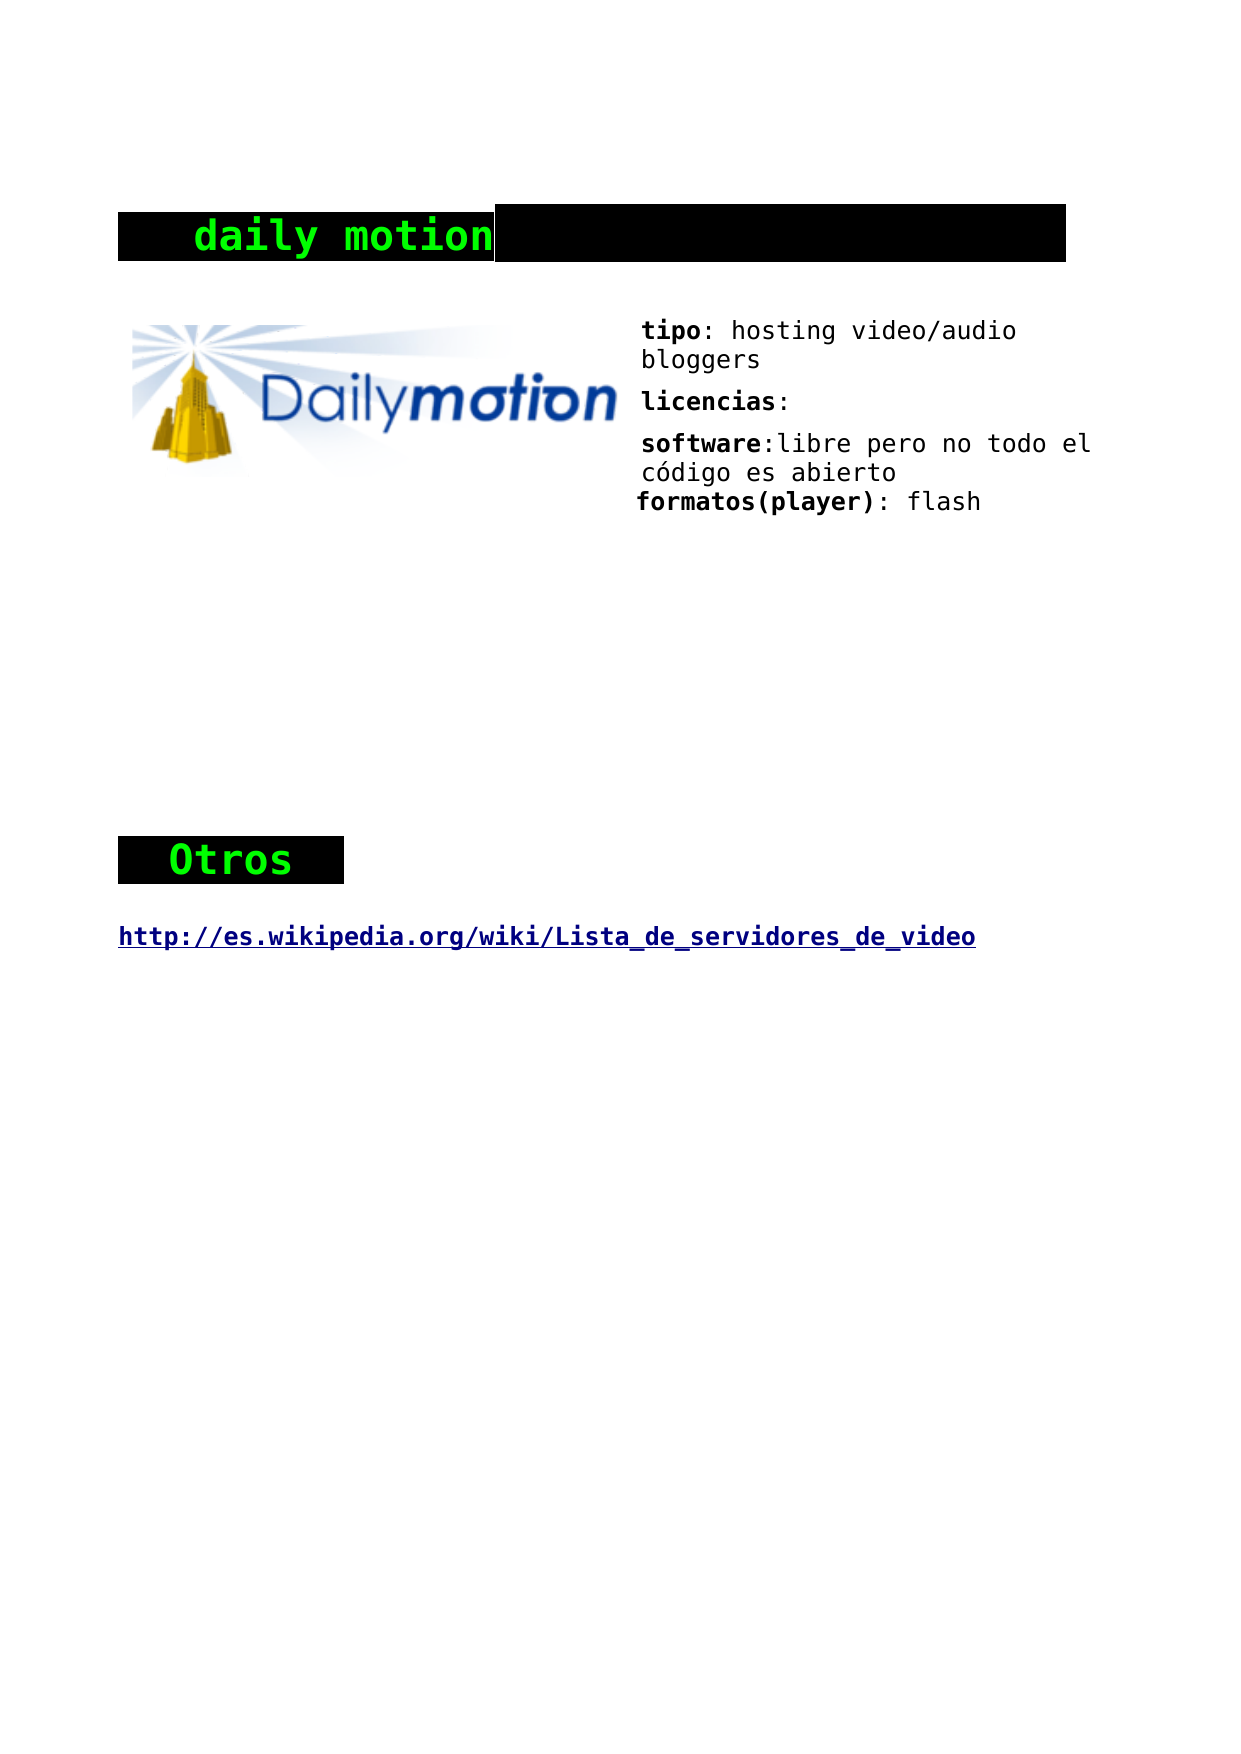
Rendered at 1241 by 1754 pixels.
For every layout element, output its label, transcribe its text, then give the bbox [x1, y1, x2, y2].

text [118, 387, 132, 417]
text formatos(player): flash [118, 487, 1122, 517]
text software:libre pero no todo el código es abierto [118, 429, 1122, 487]
text licencias: [641, 387, 1122, 417]
text tipo: hosting video/audio bloggers [118, 317, 1122, 375]
subtitle http://es.wikipedia.org/wiki/Lista_de_servidores_de_video [118, 922, 1122, 951]
picture [132, 325, 641, 477]
subtitle daily motion [118, 204, 1122, 262]
subtitle Otros [118, 836, 1122, 884]
